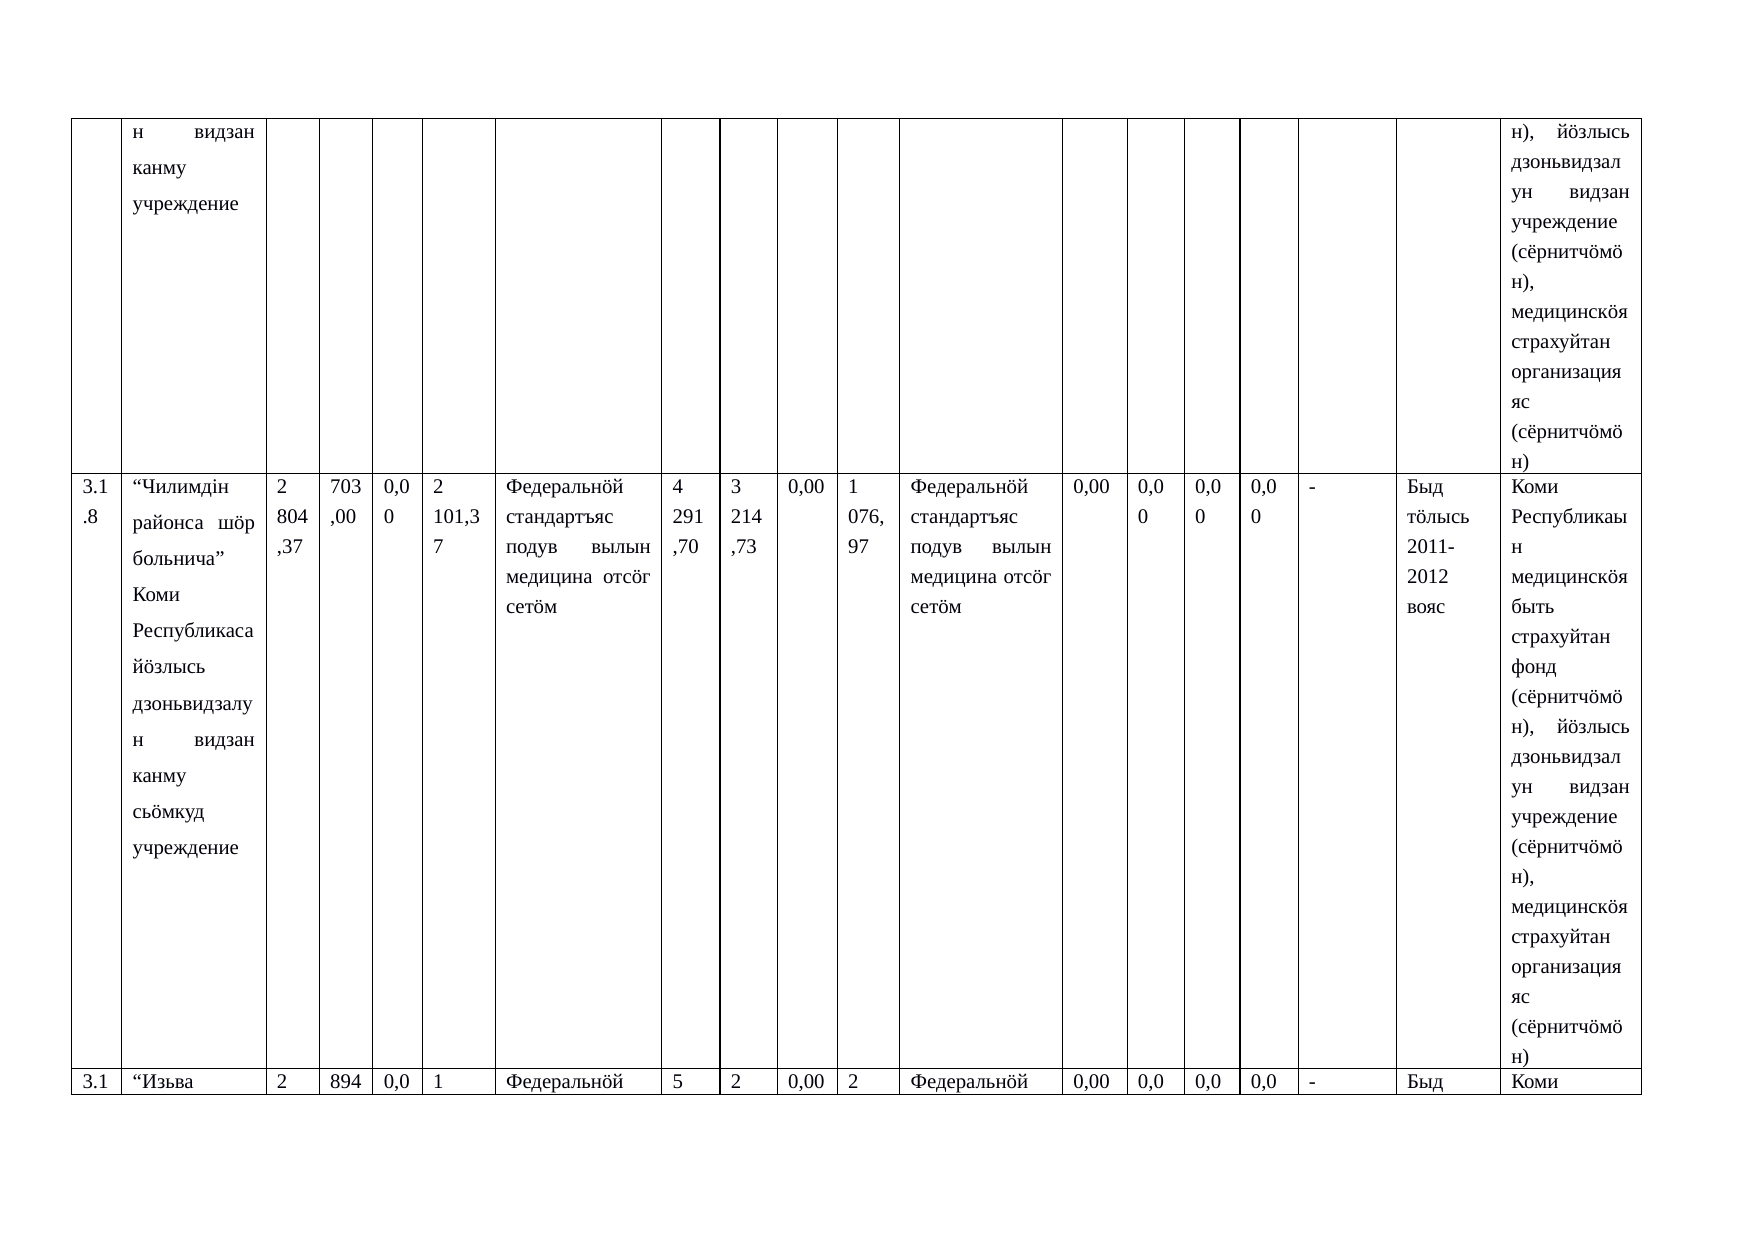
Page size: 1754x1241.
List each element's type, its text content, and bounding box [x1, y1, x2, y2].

table_cell [72, 119, 121, 473]
table_cell 0,0 [1128, 1069, 1184, 1093]
table_cell 2 804,37 [267, 474, 319, 1068]
table_cell [1128, 119, 1184, 473]
table_cell Федеральнӧй стандартъяс подув вылын медицина отсӧг сетӧм [900, 474, 1062, 1068]
table_cell 0,00 [778, 1069, 837, 1093]
table_cell 5 [662, 1069, 719, 1093]
table_cell Коми Республикаын медицинскӧя быть страхуйтан фонд (сёрнитчӧмӧн), йӧзлысь дзоньвидзалун видзан учреждение (сёрнитчӧмӧн), медицинскӧя страхуйтан организацияяс (сёрнитчӧмӧн) [1501, 474, 1641, 1068]
table_cell 2 [267, 1069, 319, 1093]
table_cell 0,00 [373, 474, 422, 1068]
table_cell н видзан канму учреждение [122, 119, 266, 473]
table_cell 0,00 [778, 474, 837, 1068]
table_cell 703,00 [320, 474, 372, 1068]
table_cell 0,0 [373, 1069, 422, 1093]
table_cell 3.1 [72, 1069, 121, 1093]
table_cell - [1299, 119, 1396, 473]
table_cell [423, 119, 495, 473]
table_cell [496, 119, 661, 473]
table_cell Коми [1501, 1069, 1641, 1093]
table_cell 0,00 [1241, 474, 1298, 1068]
table_cell Быд [1397, 1069, 1500, 1093]
table_cell [662, 119, 719, 473]
table_cell “Изьва [122, 1069, 266, 1093]
table_cell 1 076,97 [838, 474, 899, 1068]
table_cell [721, 119, 777, 473]
table_cell “Чилимдін районса шӧр больнича” Коми Республикаса йӧзлысь дзоньвидзалун видзан канму сьӧмкуд учреждение [122, 474, 266, 1068]
table_cell [1063, 119, 1127, 473]
table_cell [1241, 119, 1298, 473]
table_cell 3 214,73 [721, 474, 777, 1068]
table_cell 2 101,37 [423, 474, 495, 1068]
table_cell 3.1.8 [72, 474, 121, 1068]
table_cell [267, 119, 319, 473]
table_cell н), йӧзлысь дзоньвидзалун видзан учреждение (сёрнитчӧмӧн), медицинскӧя страхуйтан организацияяс (сёрнитчӧмӧн) [1501, 119, 1641, 473]
table_cell - [1299, 474, 1396, 1068]
table_cell 894 [320, 1069, 372, 1093]
table_cell 0,0 [1241, 1069, 1298, 1093]
table_cell 2 [838, 1069, 899, 1093]
table_cell [778, 119, 837, 473]
table_cell Быд тӧлысь 2011-2012 вояс [1397, 474, 1500, 1068]
table_cell 0,00 [1128, 474, 1184, 1068]
table_cell 4 291,70 [662, 474, 719, 1068]
table_cell [900, 119, 1062, 473]
table_cell Федеральнӧй [900, 1069, 1062, 1093]
table_cell [1397, 119, 1500, 473]
table_cell 0,0 [1185, 1069, 1239, 1093]
table_cell 0,00 [1185, 474, 1239, 1068]
table_cell 0,00 [1063, 474, 1127, 1068]
table_cell - [1299, 1069, 1396, 1093]
table_cell 1 [423, 1069, 495, 1093]
table_cell Федеральнӧй [496, 1069, 661, 1093]
table_cell 2 [721, 1069, 777, 1093]
table_cell [1185, 119, 1239, 473]
table_cell [373, 119, 422, 473]
table_cell 0,00 [1063, 1069, 1127, 1093]
table_cell [320, 119, 372, 473]
table_cell [838, 119, 899, 473]
table_cell Федеральнӧй стандартъяс подув вылын медицина отсӧг сетӧм [496, 474, 661, 1068]
